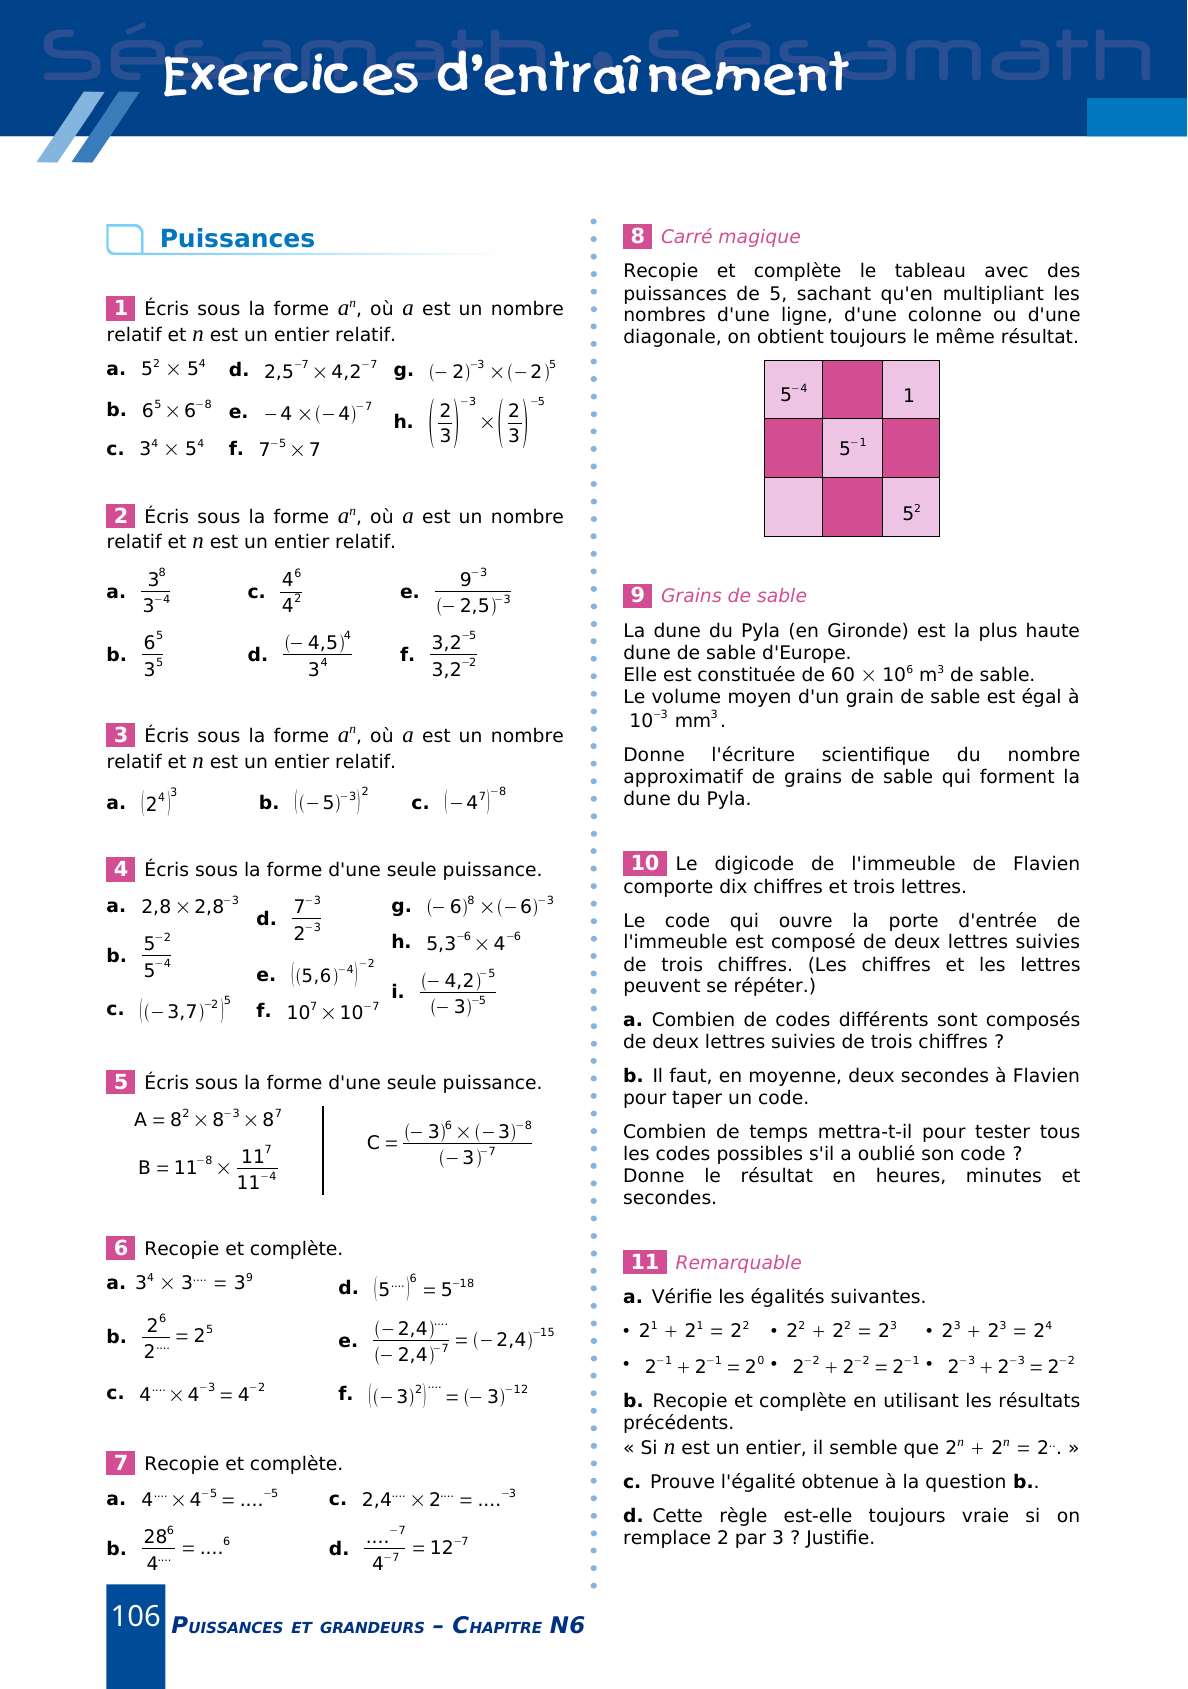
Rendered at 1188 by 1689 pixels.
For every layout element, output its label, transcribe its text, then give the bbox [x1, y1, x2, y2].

list écris sous la forme d'une seule puissance. [135, 857, 564, 882]
table_cell [765, 478, 822, 536]
list 22  22 = 23 [771, 1320, 926, 1342]
list écris sous la forme d'une seule puissance. [135, 1070, 564, 1094]
list 34 × 54 [106, 438, 223, 460]
picture [106, 224, 517, 255]
list 34 × 3.... = 39 [106, 1272, 308, 1294]
picture [0, 0, 1187, 163]
list Recopie et complète en utilisant les résultats précédents. « Si n est un entier, il semble que 2n  2n = 2... » [623, 1390, 1081, 1459]
list écris sous la forme an, où a est un nombre relatif et n est un entier relatif. [106, 722, 564, 773]
table_header [765, 361, 822, 418]
list Cette règle est-elle toujours vraie si on remplace 2 par 3 ? Justifie. [623, 1505, 1081, 1549]
list écris sous la forme an, où a est un nombre relatif et n est un entier relatif. [106, 503, 564, 554]
list Recopie et complète. [135, 1451, 564, 1475]
list Il faut, en moyenne, deux secondes à Flavien pour taper un code. [623, 1065, 1081, 1109]
list Le code qui ouvre la porte d'entrée de l'immeuble est composé de deux lettres suivies de trois chiffres. (Les chiffres et les lettres peuvent se répéter.) [623, 909, 1081, 997]
list Grains de sable [623, 583, 1081, 608]
list Prouve l'égalité obtenue à la question b.. [623, 1471, 1081, 1493]
list 23  23 = 24 [926, 1320, 1081, 1342]
list Donne l'écriture scientifique du nombre approximatif de grains de sable qui forment la dune du Pyla. [623, 744, 1081, 810]
list Carré magique [652, 224, 1081, 249]
list La dune du Pyla (en Gironde) est la plus haute dune de sable d'Europe. Elle est constituée de 60 × 106 m3 de sable. Le volume moyen d'un grain de sable est égal à [623, 619, 1081, 732]
list Puissances [517, 224, 564, 254]
table_header 1 [883, 361, 939, 418]
table_cell [765, 419, 822, 477]
table_cell [823, 478, 882, 536]
list Recopie et complète. [135, 1236, 564, 1260]
table_cell [883, 419, 939, 477]
list 21  21 = 22 [623, 1320, 771, 1342]
table_cell 52 [883, 478, 939, 536]
list Combien de codes différents sont composés de deux lettres suivies de trois chiffres ? [623, 1009, 1081, 1053]
list Vérifie les égalités suivantes. [623, 1286, 1081, 1308]
list 52 × 54 [106, 358, 223, 380]
list Le digicode de l'immeuble de Flavien comporte dix chiffres et trois lettres. [623, 851, 1081, 898]
list Combien de temps mettra-t-il pour tester tous les codes possibles s'il a oublié son code ? Donne le résultat en heures, minutes et secondes. [623, 1121, 1081, 1208]
table_cell [823, 419, 882, 477]
list écris sous la forme an, où a est un nombre relatif et n est un entier relatif. [106, 295, 564, 346]
table_header [823, 361, 882, 418]
list Recopie et complète le tableau avec des puissances de 5, sachant qu'en multipliant les nombres d'une ligne, d'une colonne ou d'une diagonale, on obtient toujours le même résultat. [623, 260, 1081, 348]
list Remarquable [667, 1250, 1081, 1274]
